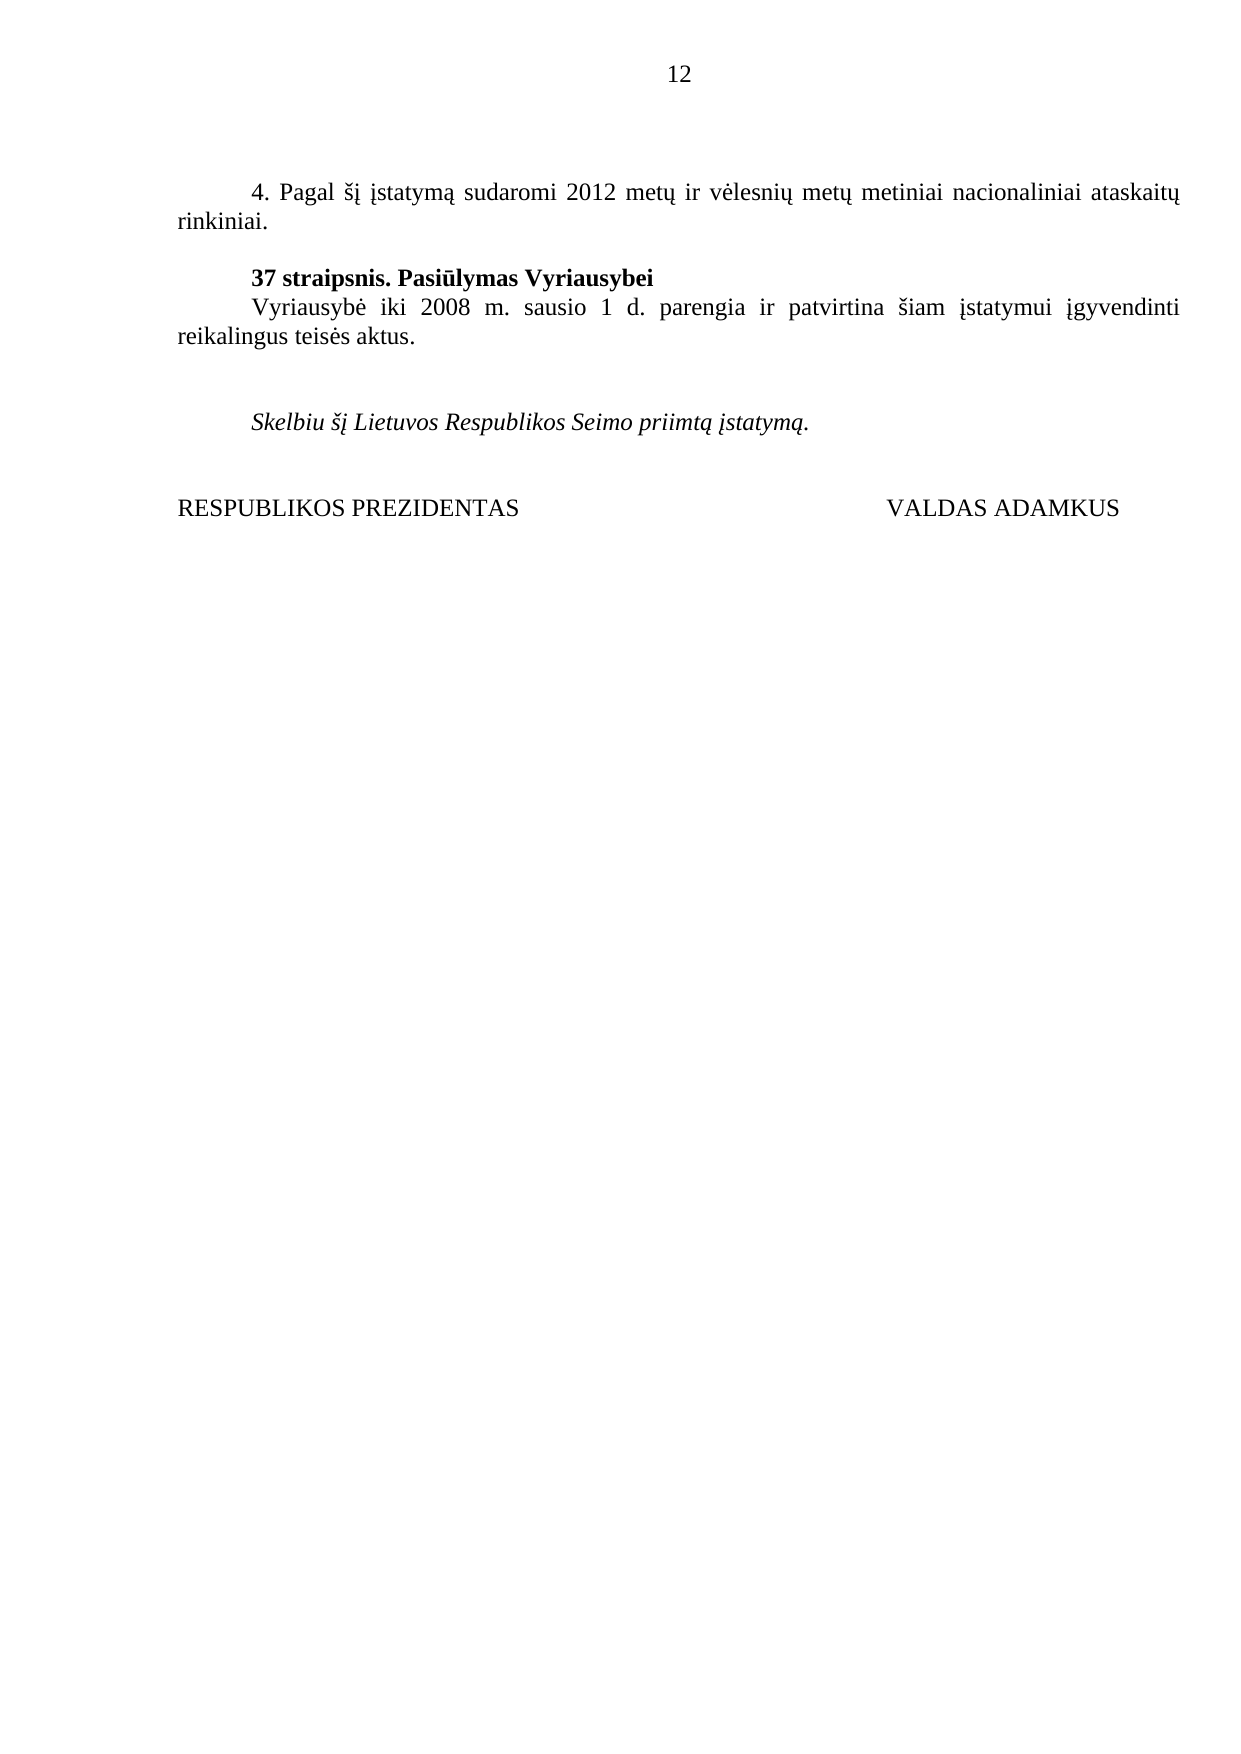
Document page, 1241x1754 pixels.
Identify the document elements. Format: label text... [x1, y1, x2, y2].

text RESPUBLIKOS PREZIDENTAS VALDAS ADAMKUS [177, 493, 1181, 522]
text Skelbiu šį Lietuvos Respublikos Seimo priimtą įstatymą. [177, 407, 1181, 436]
text 37 straipsnis. Pasiūlymas Vyriausybei [177, 263, 1181, 292]
text Vyriausybė iki 2008 m. sausio 1 d. parengia ir patvirtina šiam įstatymui įgyvendinti reikalingus teisės aktus. [177, 292, 1181, 350]
text 4. Pagal šį įstatymą sudaromi 2012 metų ir vėlesnių metų metiniai nacionaliniai ataskaitų rinkiniai. [177, 177, 1181, 235]
